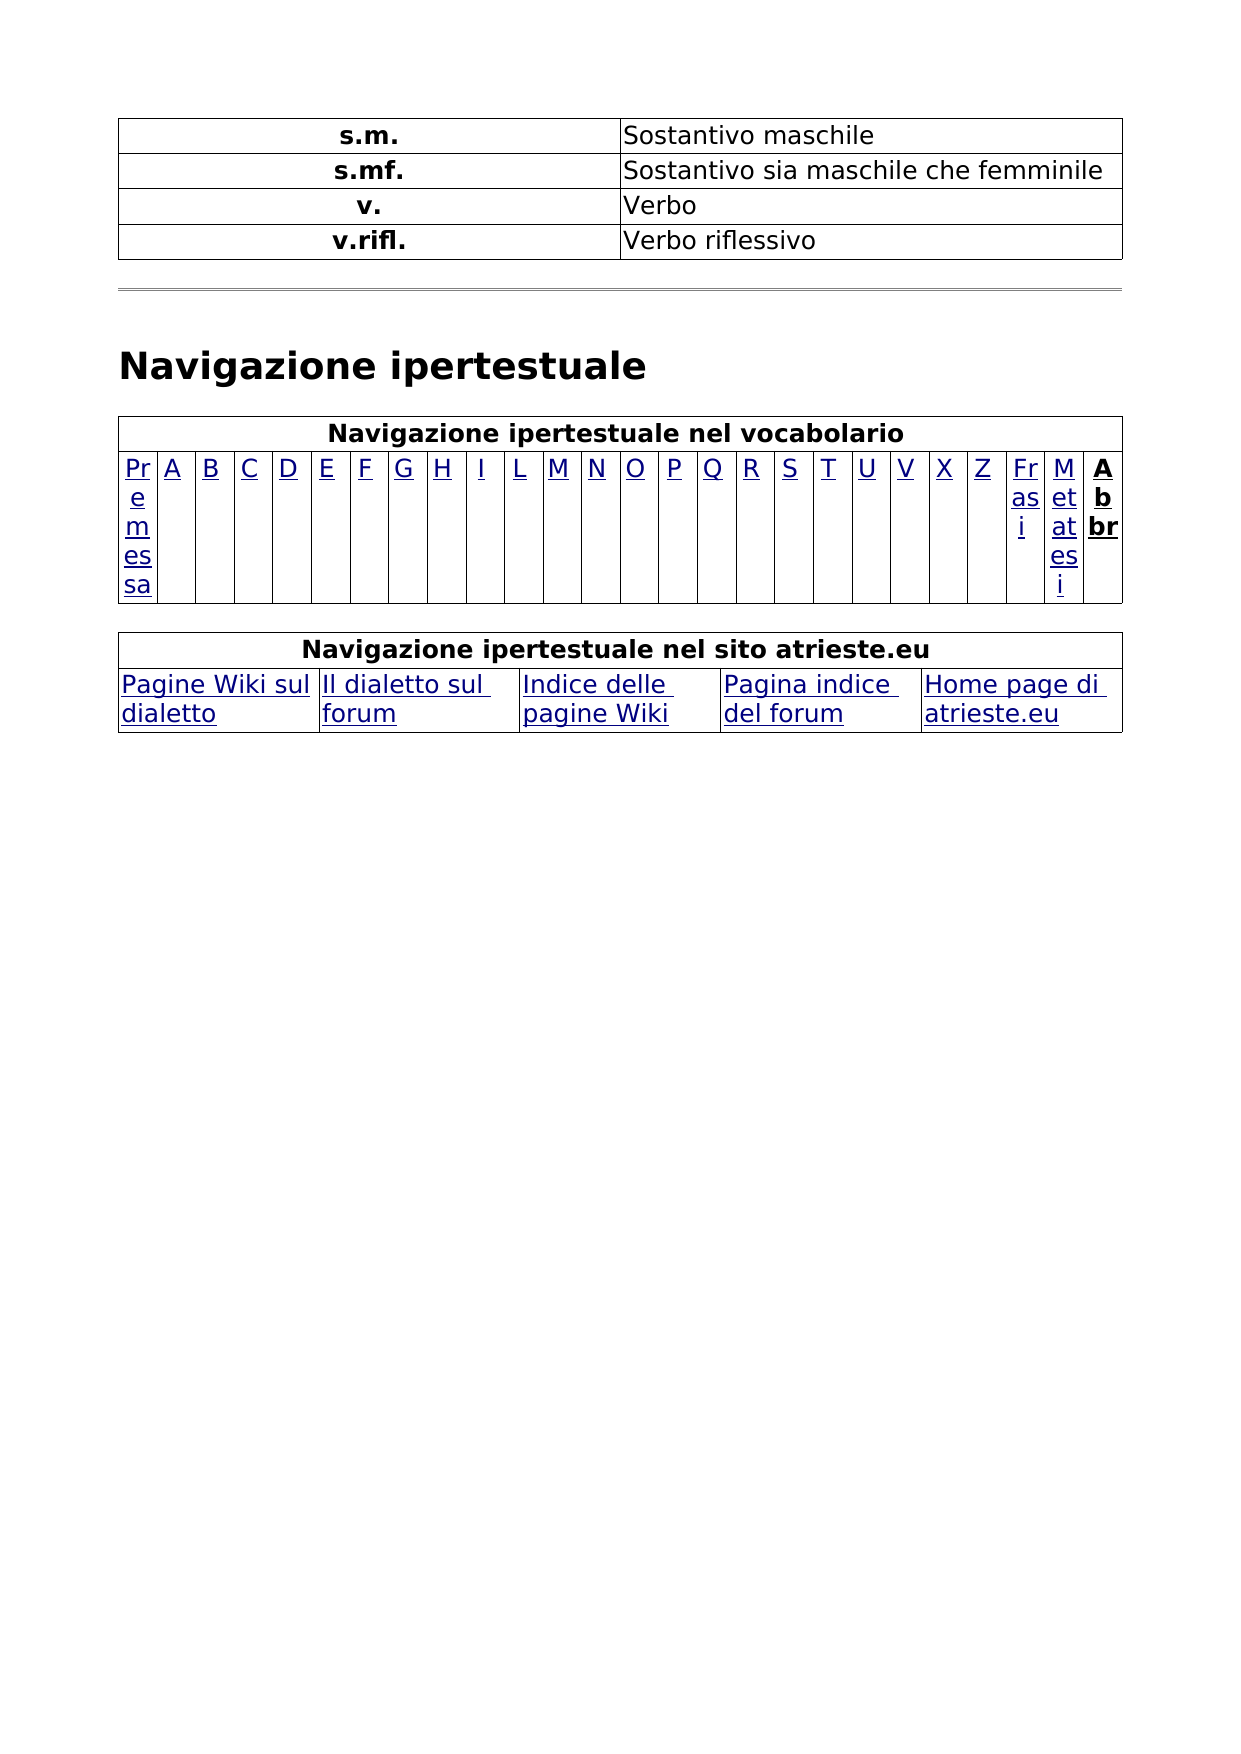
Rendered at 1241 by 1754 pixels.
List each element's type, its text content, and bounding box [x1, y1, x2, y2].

table_cell U [853, 452, 890, 603]
table_cell Abbr [1084, 452, 1122, 603]
table_cell v.rifl. [119, 225, 620, 258]
table_cell S [775, 452, 813, 603]
table_cell E [312, 452, 350, 603]
table_cell s.m. [119, 119, 620, 153]
table_cell R [737, 452, 774, 603]
table_cell Verbo [621, 189, 1122, 223]
subtitle Navigazione ipertestuale [118, 345, 1122, 388]
table_cell G [389, 452, 427, 603]
table_cell s.mf. [119, 154, 620, 188]
table_cell Z [968, 452, 1006, 603]
table_cell Metatesi [1045, 452, 1083, 603]
table_cell X [930, 452, 967, 603]
table_cell I [467, 452, 504, 603]
table_cell Sostantivo sia maschile che femminile [621, 154, 1122, 188]
table_header Navigazione ipertestuale nel sito atrieste.eu [119, 633, 1122, 667]
table_cell Sostantivo maschile [621, 119, 1122, 153]
table_cell v. [119, 189, 620, 223]
table_cell M [544, 452, 581, 603]
table_cell Pagina indice del forum [721, 669, 921, 732]
table_cell P [659, 452, 697, 603]
table_cell Premessa [119, 452, 157, 603]
table_cell N [582, 452, 620, 603]
table_cell Pagine Wiki sul dialetto [119, 669, 319, 732]
table_cell Frasi [1007, 452, 1044, 603]
table_cell C [235, 452, 272, 603]
table_cell O [621, 452, 658, 603]
table_cell D [273, 452, 311, 603]
table_header Navigazione ipertestuale nel vocabolario [119, 417, 1122, 451]
table_cell F [351, 452, 388, 603]
table_cell H [428, 452, 466, 603]
table_cell A [158, 452, 195, 603]
table_cell T [814, 452, 852, 603]
table_cell Indice delle pagine Wiki [520, 669, 720, 732]
table_cell Il dialetto sul forum [320, 669, 519, 732]
table_cell Q [698, 452, 736, 603]
table_cell Verbo riflessivo [621, 225, 1122, 258]
table_cell Home page di atrieste.eu [922, 669, 1122, 732]
table_cell V [891, 452, 929, 603]
table_cell B [196, 452, 234, 603]
table_cell L [505, 452, 543, 603]
